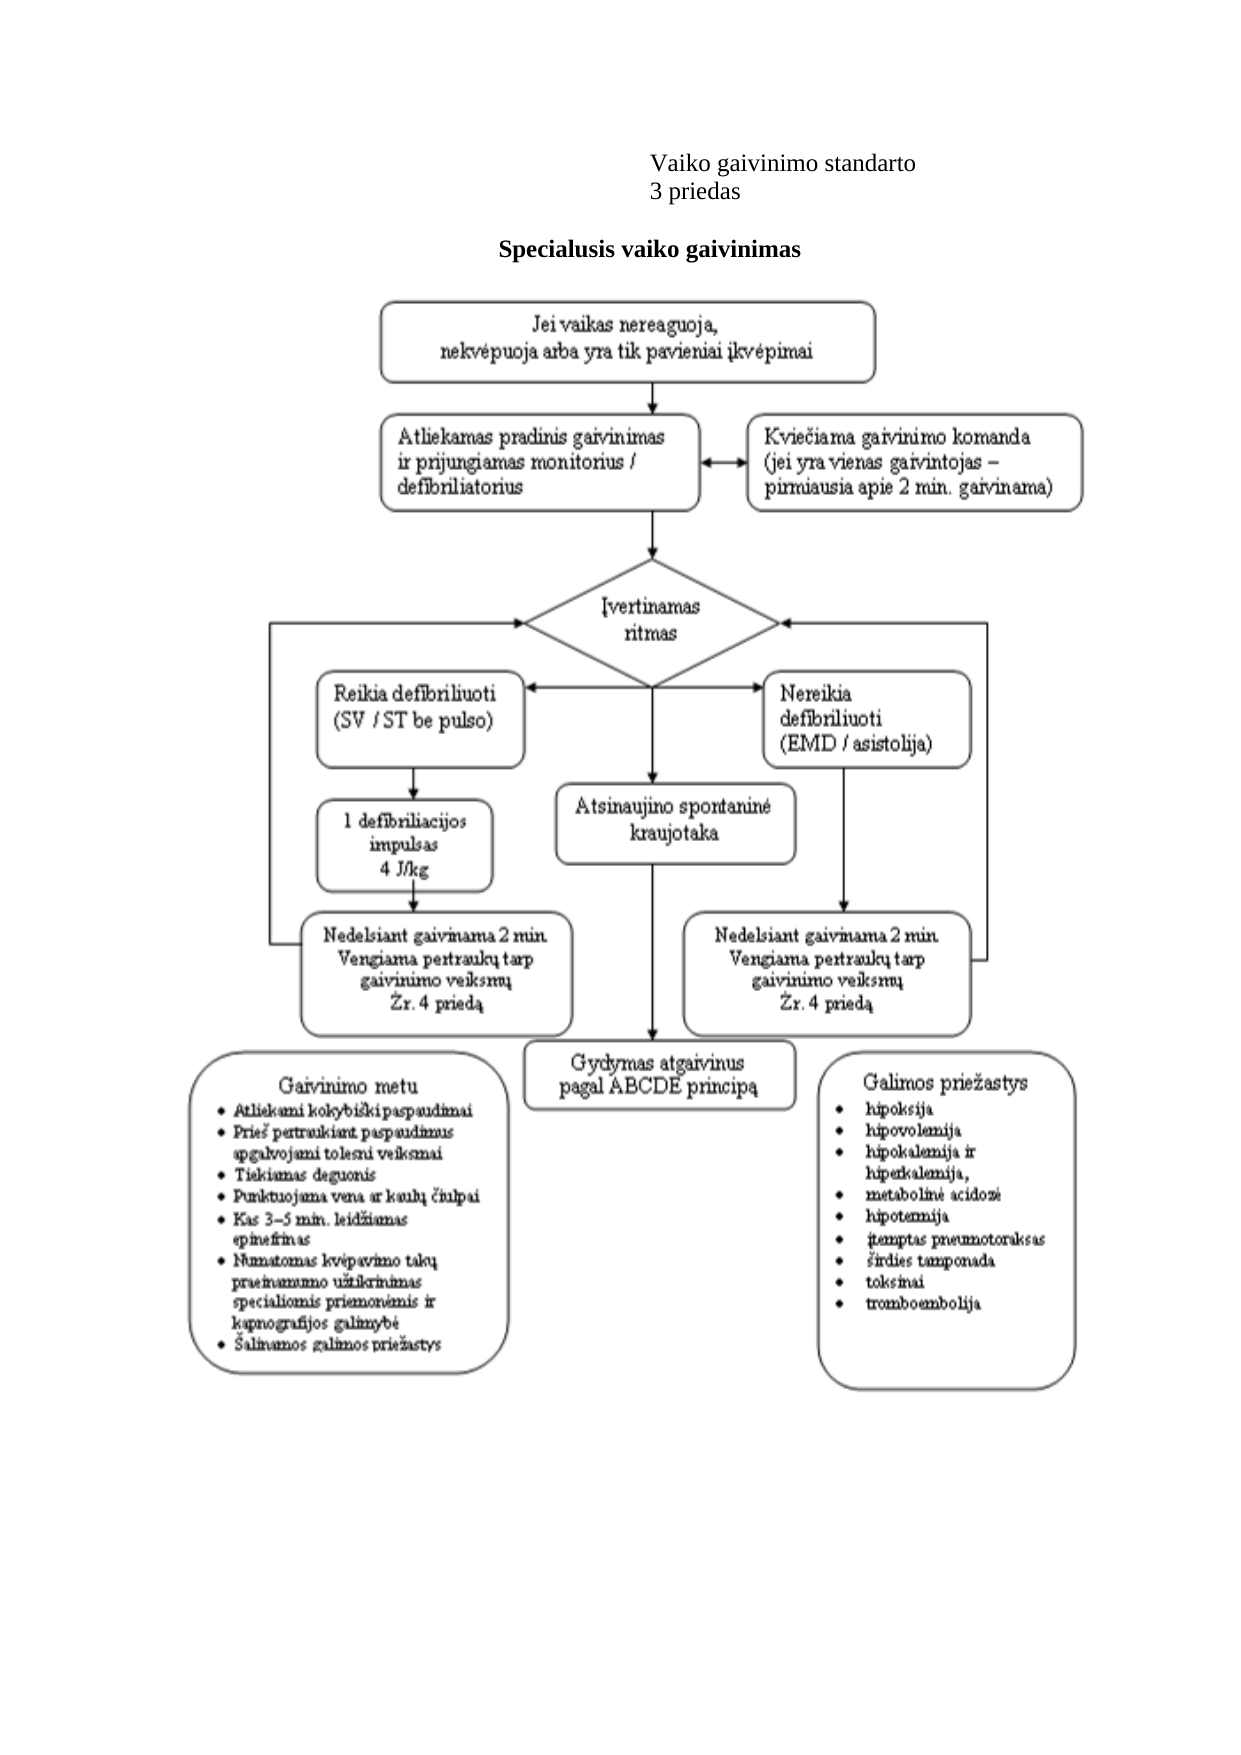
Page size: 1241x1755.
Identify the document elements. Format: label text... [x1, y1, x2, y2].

text Vaiko gaivinimo standarto [649, 148, 1122, 176]
subtitle Specialusis vaiko gaivinimas [177, 234, 1122, 263]
text 3 priedas [649, 176, 1122, 205]
